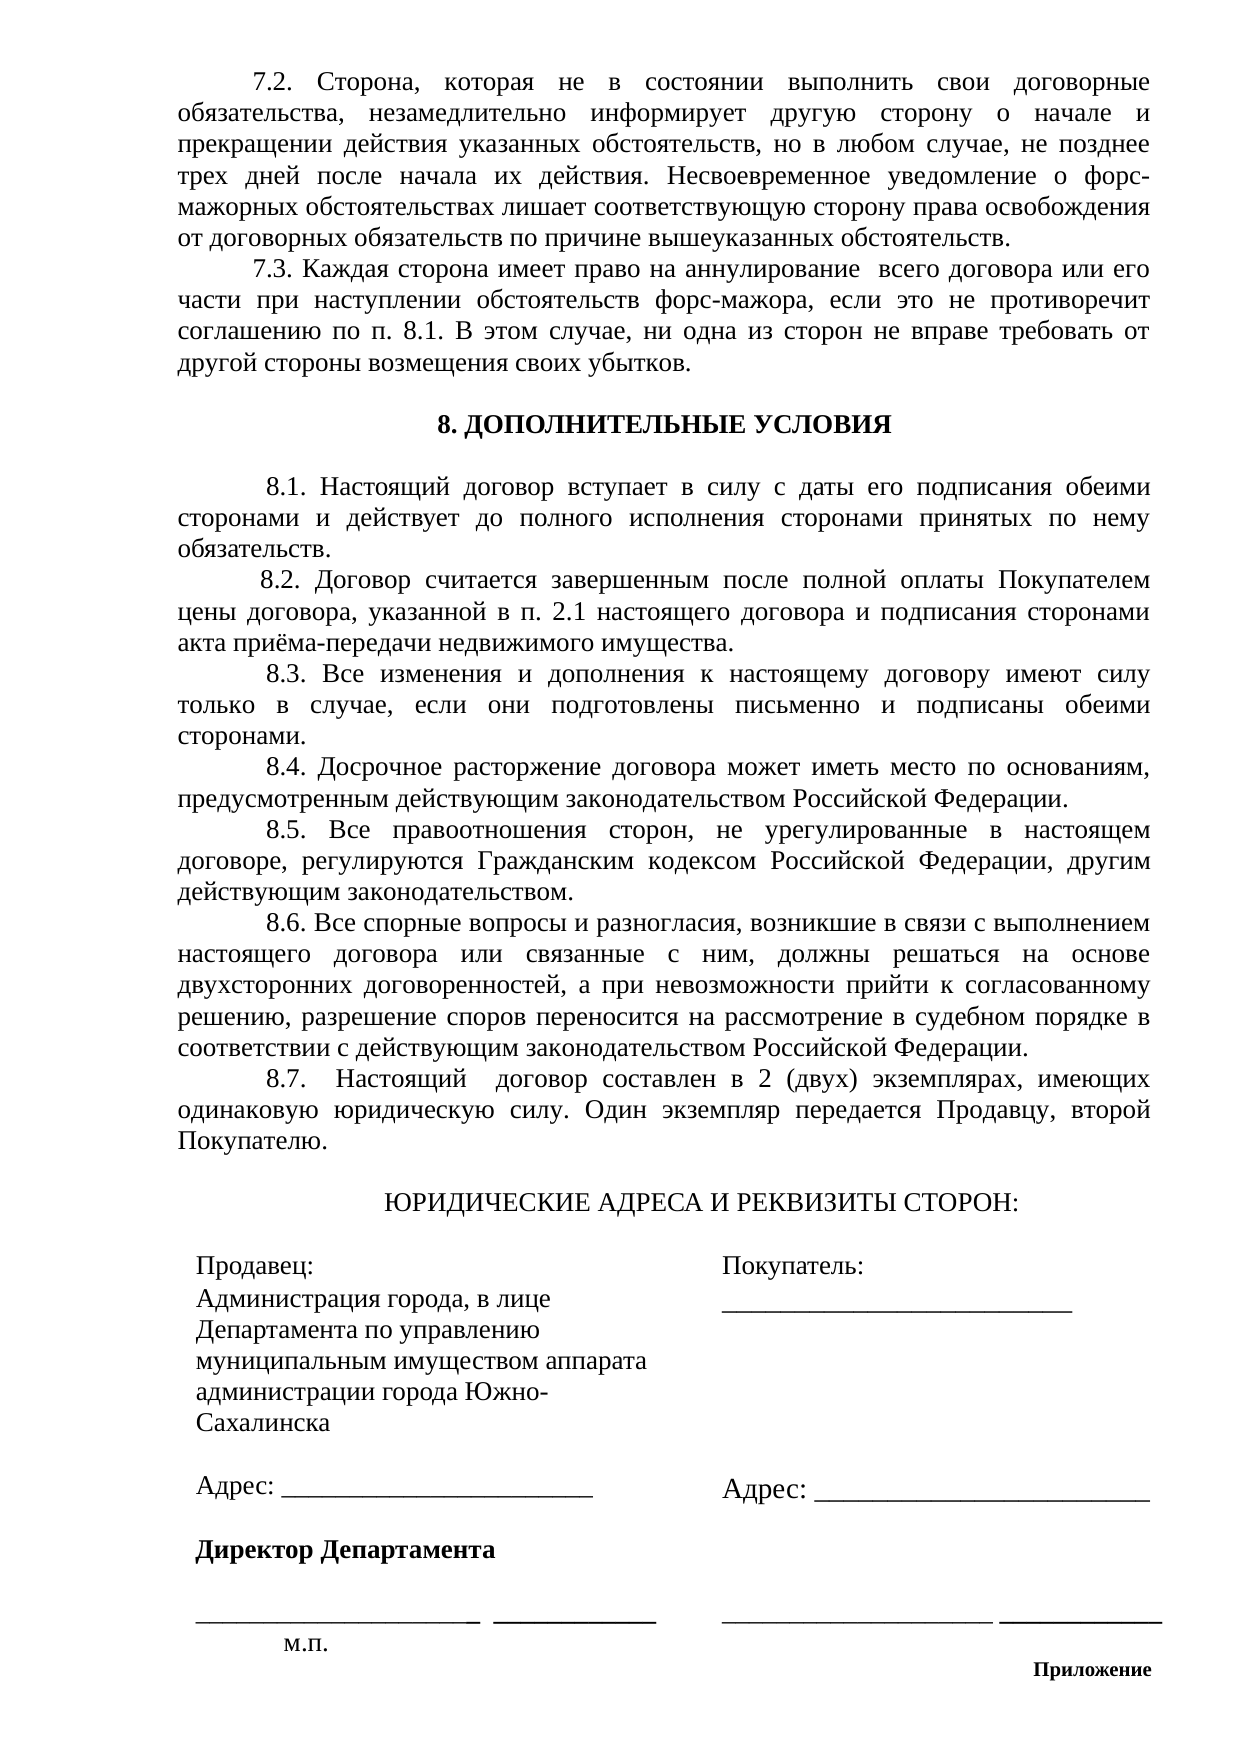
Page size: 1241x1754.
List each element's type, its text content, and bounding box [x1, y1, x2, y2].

table_header Продавец: [184, 1249, 686, 1282]
text 8.5. Все правоотношения сторон, не урегулированные в настоящем договоре, регулируются Гражданским кодексом Российской Федерации, другим действующим законодательством. [177, 813, 1152, 906]
table_cell _____________________ ____________ м.п. [184, 1595, 686, 1657]
text 7.2. Сторона, которая не в состоянии выполнить свои договорные обязательства, незамедлительно информирует другую сторону о начале и прекращении действия указанных обстоятельств, но в любом случае, не позднее трех дней после начала их действия. Несвоевременное уведомление о форс-мажорных обстоятельствах лишает соответствующую сторону права освобождения от договорных обязательств по причине вышеуказанных обстоятельств. [177, 65, 1152, 252]
table_cell ____________________ ____________ [711, 1595, 1194, 1657]
text 8.7. Настоящий договор составлен в 2 (двух) экземплярах, имеющих одинаковую юридическую силу. Один экземпляр передается Продавцу, второй Покупателю. [177, 1062, 1152, 1155]
text 8.3. Все изменения и дополнения к настоящему договору имеют силу только в случае, если они подготовлены письменно и подписаны обеими сторонами. [177, 657, 1152, 751]
text Приложение [177, 1657, 1152, 1681]
text 8.6. Все спорные вопросы и разногласия, возникшие в связи с выполнением настоящего договора или связанные с ним, должны решаться на основе двухсторонних договоренностей, а при невозможности прийти к согласованному решению, разрешение споров переносится на рассмотрение в судебном порядке в соответствии с действующим законодательством Российской Федерации. [177, 906, 1152, 1062]
text 8.2. Договор считается завершенным после полной оплаты Покупателем цены договора, указанной в п. 2.1 настоящего договора и подписания сторонами акта приёма-передачи недвижимого имущества. [177, 564, 1152, 657]
table_cell [711, 1505, 1194, 1595]
text 8.4. Досрочное расторжение договора может иметь место по основаниям, предусмотренным действующим законодательством Российской Федерации. [177, 751, 1152, 813]
text 8.1. Настоящий договор вступает в силу с даты его подписания обеими сторонами и действует до полного исполнения сторонами принятых по нему обязательств. [177, 470, 1152, 564]
text ЮРИДИЧЕСКИЕ АДРЕСА И РЕКВИЗИТЫ СТОРОН: [177, 1187, 1152, 1218]
table_cell [686, 1282, 711, 1505]
table_header Покупатель: [711, 1249, 1194, 1282]
table_cell Администрация города, в лице Департамента по управлению муниципальным имуществом аппарата администрации города Южно-Сахалинска Адрес: _______________________ [184, 1282, 686, 1505]
table_cell Директор Департамента [184, 1505, 686, 1595]
text 8. ДОПОЛНИТЕЛЬНЫЕ УСЛОВИЯ [177, 408, 1152, 439]
table_cell [686, 1505, 711, 1595]
text 7.3. Каждая сторона имеет право на аннулирование всего договора или его части при наступлении обстоятельств форс-мажора, если это не противоречит соглашению по п. 8.1. В этом случае, ни одна из сторон не вправе требовать от другой стороны возмещения своих убытков. [177, 252, 1152, 377]
table_header [686, 1249, 711, 1282]
table_cell ________________________ Адрес: _______________________ [711, 1282, 1194, 1505]
table_cell [686, 1595, 711, 1657]
